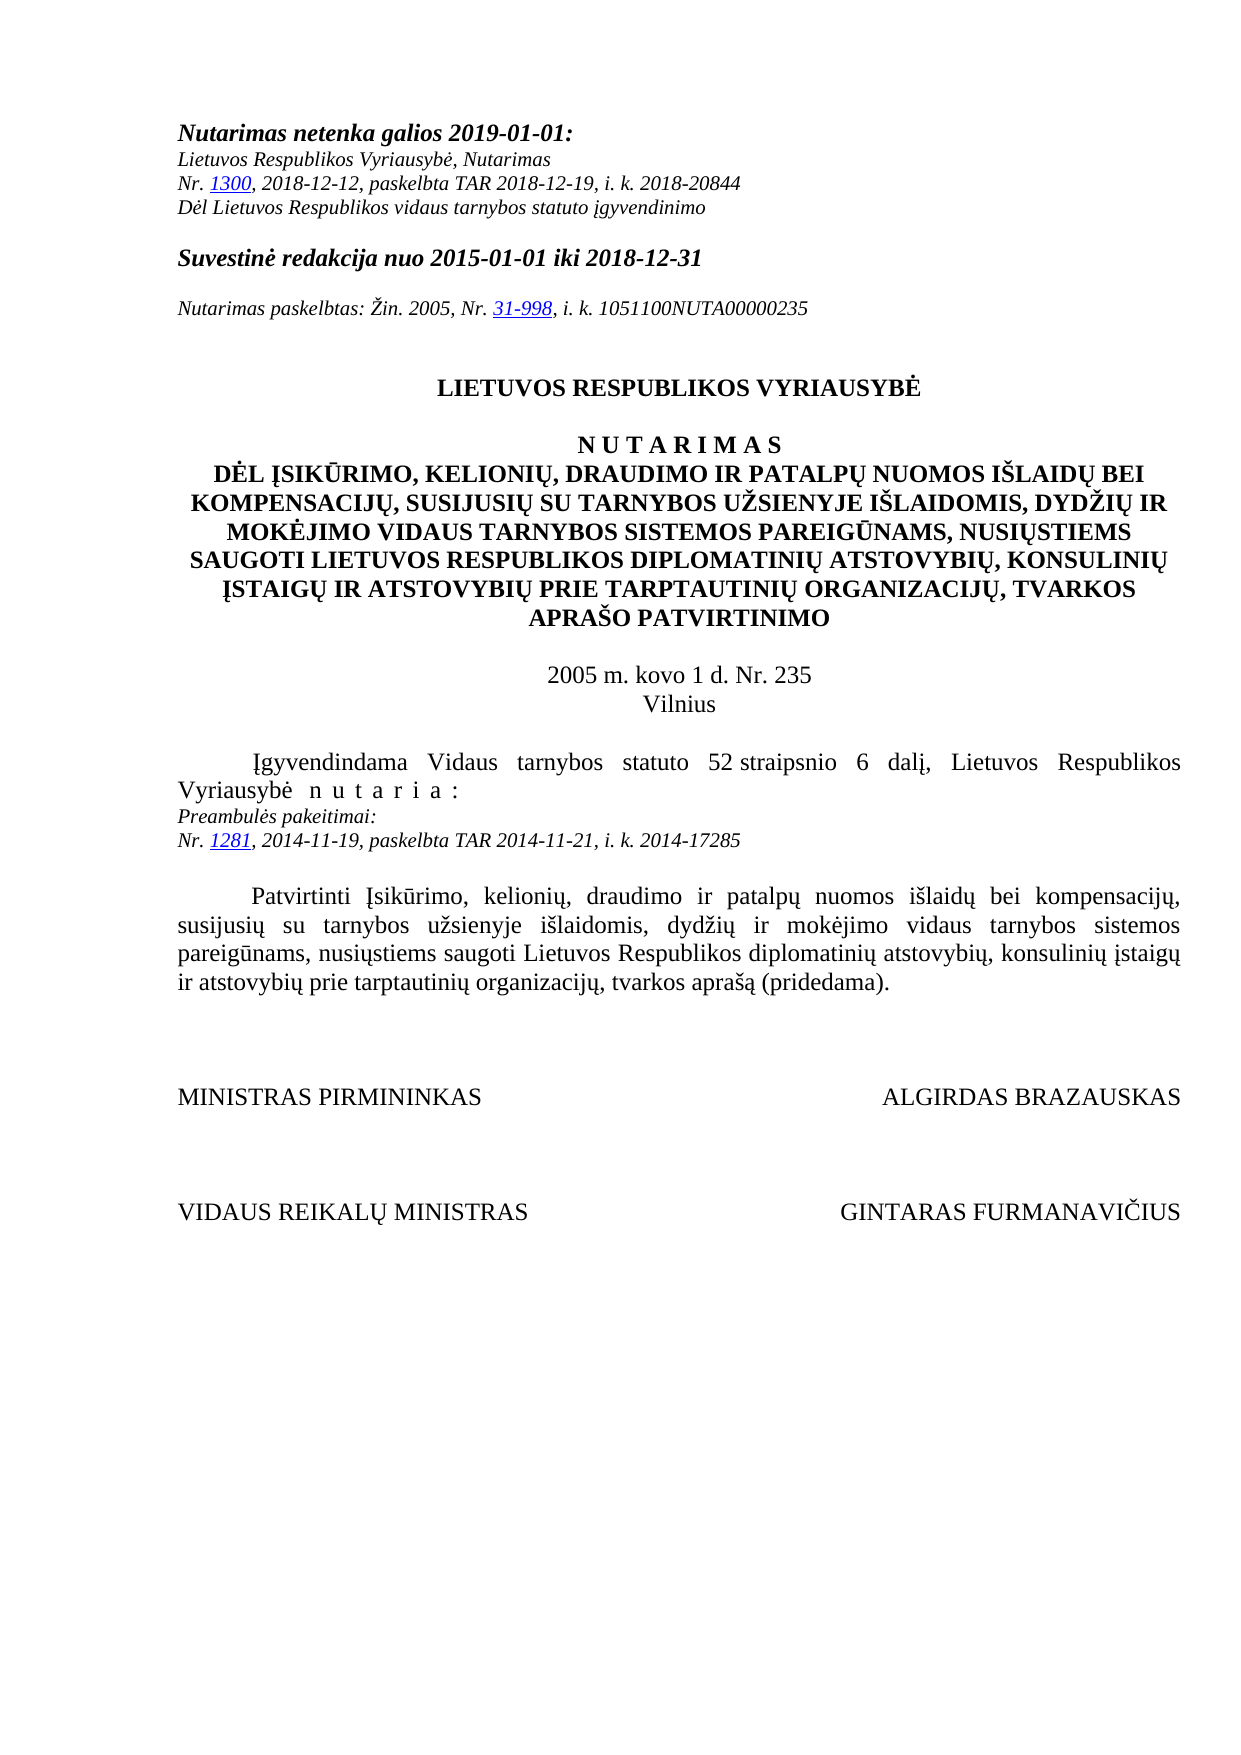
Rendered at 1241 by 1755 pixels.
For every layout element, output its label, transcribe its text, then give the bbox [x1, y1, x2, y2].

text Dėl Lietuvos Respublikos vidaus tarnybos statuto įgyvendinimo [177, 195, 1181, 219]
text N U T A R I M A S [177, 430, 1181, 459]
text Nr. 1281, 2014-11-19, paskelbta TAR 2014-11-21, i. k. 2014-17285 [177, 828, 1181, 852]
text Vilnius [177, 689, 1181, 718]
text Lietuvos Respublikos Vyriausybė, Nutarimas [177, 147, 1181, 171]
text Nutarimas paskelbtas: Žin. 2005, Nr. 31-998, i. k. 1051100NUTA00000235 [177, 296, 1181, 320]
text LIETUVOS RESPUBLIKOS VYRIAUSYBĖ [177, 373, 1181, 402]
text Suvestinė redakcija nuo 2015-01-01 iki 2018-12-31 [177, 243, 1181, 272]
text Preambulės pakeitimai: [177, 804, 1181, 828]
text Įgyvendindama Vidaus tarnybos statuto 52 straipsnio 6 dalį, Lietuvos Respublikos Vyriausybė nutaria: [177, 747, 1181, 804]
text DĖL ĮSIKŪRIMO, KELIONIŲ, DRAUDIMO IR PATALPŲ NUOMOS IŠLAIDŲ BEI KOMPENSACIJŲ, SUSIJUSIŲ SU TARNYBOS UŽSIENYJE IŠLAIDOMIS, DYDŽIŲ IR MOKĖJIMO VIDAUS TARNYBOS SISTEMOS PAREIGŪNAMS, NUSIŲSTIEMS SAUGOTI LIETUVOS RESPUBLIKOS DIPLOMATINIŲ ATSTOVYBIŲ, KONSULINIŲ ĮSTAIGŲ IR ATSTOVYBIŲ PRIE TARPTAUTINIŲ ORGANIZACIJŲ, TVARKOS APRAŠO PATVIRTINIMO [177, 459, 1181, 632]
text Patvirtinti Įsikūrimo, kelionių, draudimo ir patalpų nuomos išlaidų bei kompensacijų, susijusių su tarnybos užsienyje išlaidomis, dydžių ir mokėjimo vidaus tarnybos sistemos pareigūnams, nusiųstiems saugoti Lietuvos Respublikos diplomatinių atstovybių, konsulinių įstaigų ir atstovybių prie tarptautinių organizacijų, tvarkos aprašą (pridedama). [177, 881, 1181, 996]
text Nr. 1300, 2018-12-12, paskelbta TAR 2018-12-19, i. k. 2018-20844 [177, 171, 1181, 195]
text MINISTRAS PIRMININKAS ALGIRDAS BRAZAUSKAS [177, 1082, 1181, 1111]
text Nutarimas netenka galios 2019-01-01: [177, 118, 1181, 147]
text VIDAUS REIKALŲ MINISTRAS GINTARAS FURMANAVIČIUS [177, 1197, 1181, 1226]
text 2005 m. kovo 1 d. Nr. 235 [177, 660, 1181, 689]
